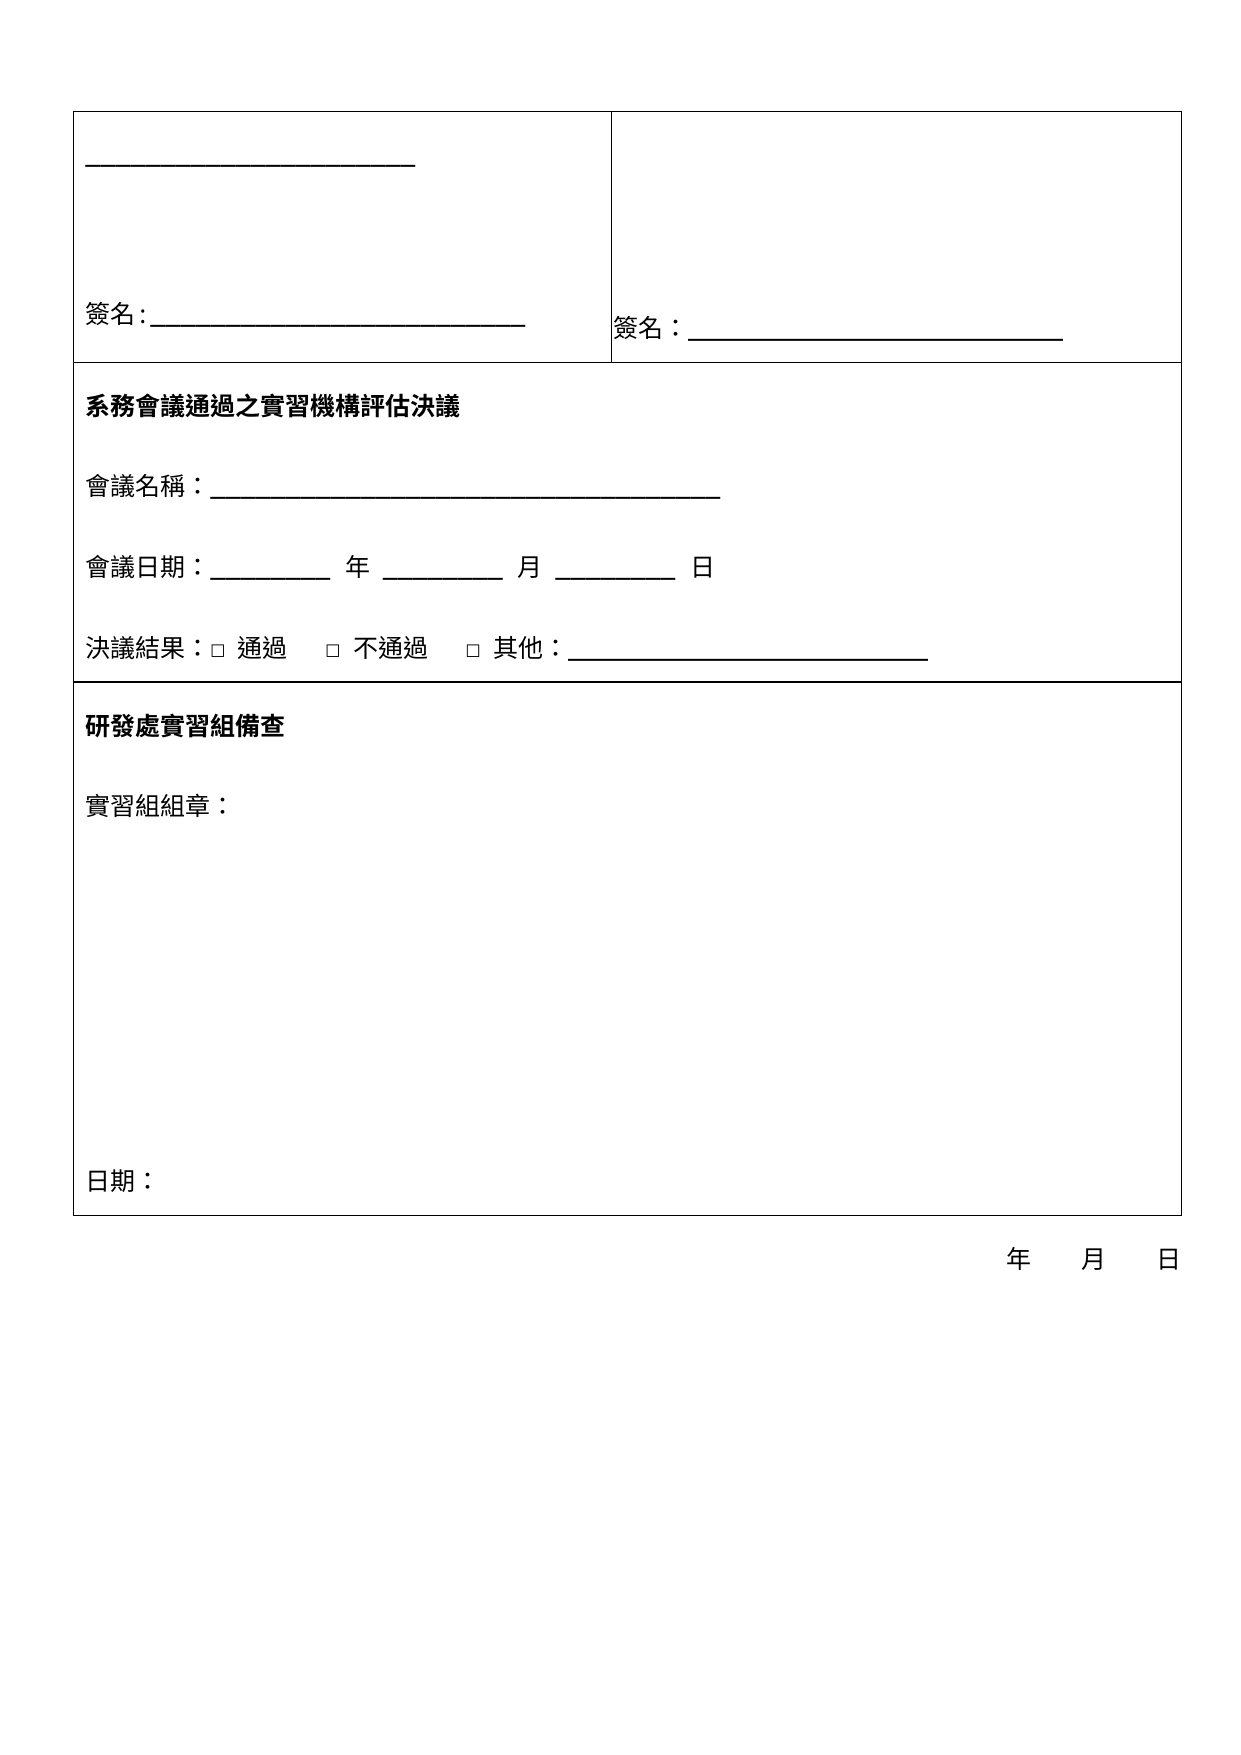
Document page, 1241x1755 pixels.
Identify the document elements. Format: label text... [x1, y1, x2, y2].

table_cell 系務會議通過之實習機構評估決議 會議名稱：__________________________________ 會議日期：________ 年 ________ 月 ________ 日 決議結果：☐ 通過 ☐ 不通過 ☐ 其他：________________________ [74, 363, 1181, 681]
table_cell 研發處實習組備查 實習組組章： 日期： [74, 683, 1181, 1215]
text 年 月 日 [74, 1216, 1181, 1278]
table_cell ______________________ 簽名:_________________________ [74, 112, 611, 362]
table_cell 簽名：_________________________ [612, 112, 1181, 362]
